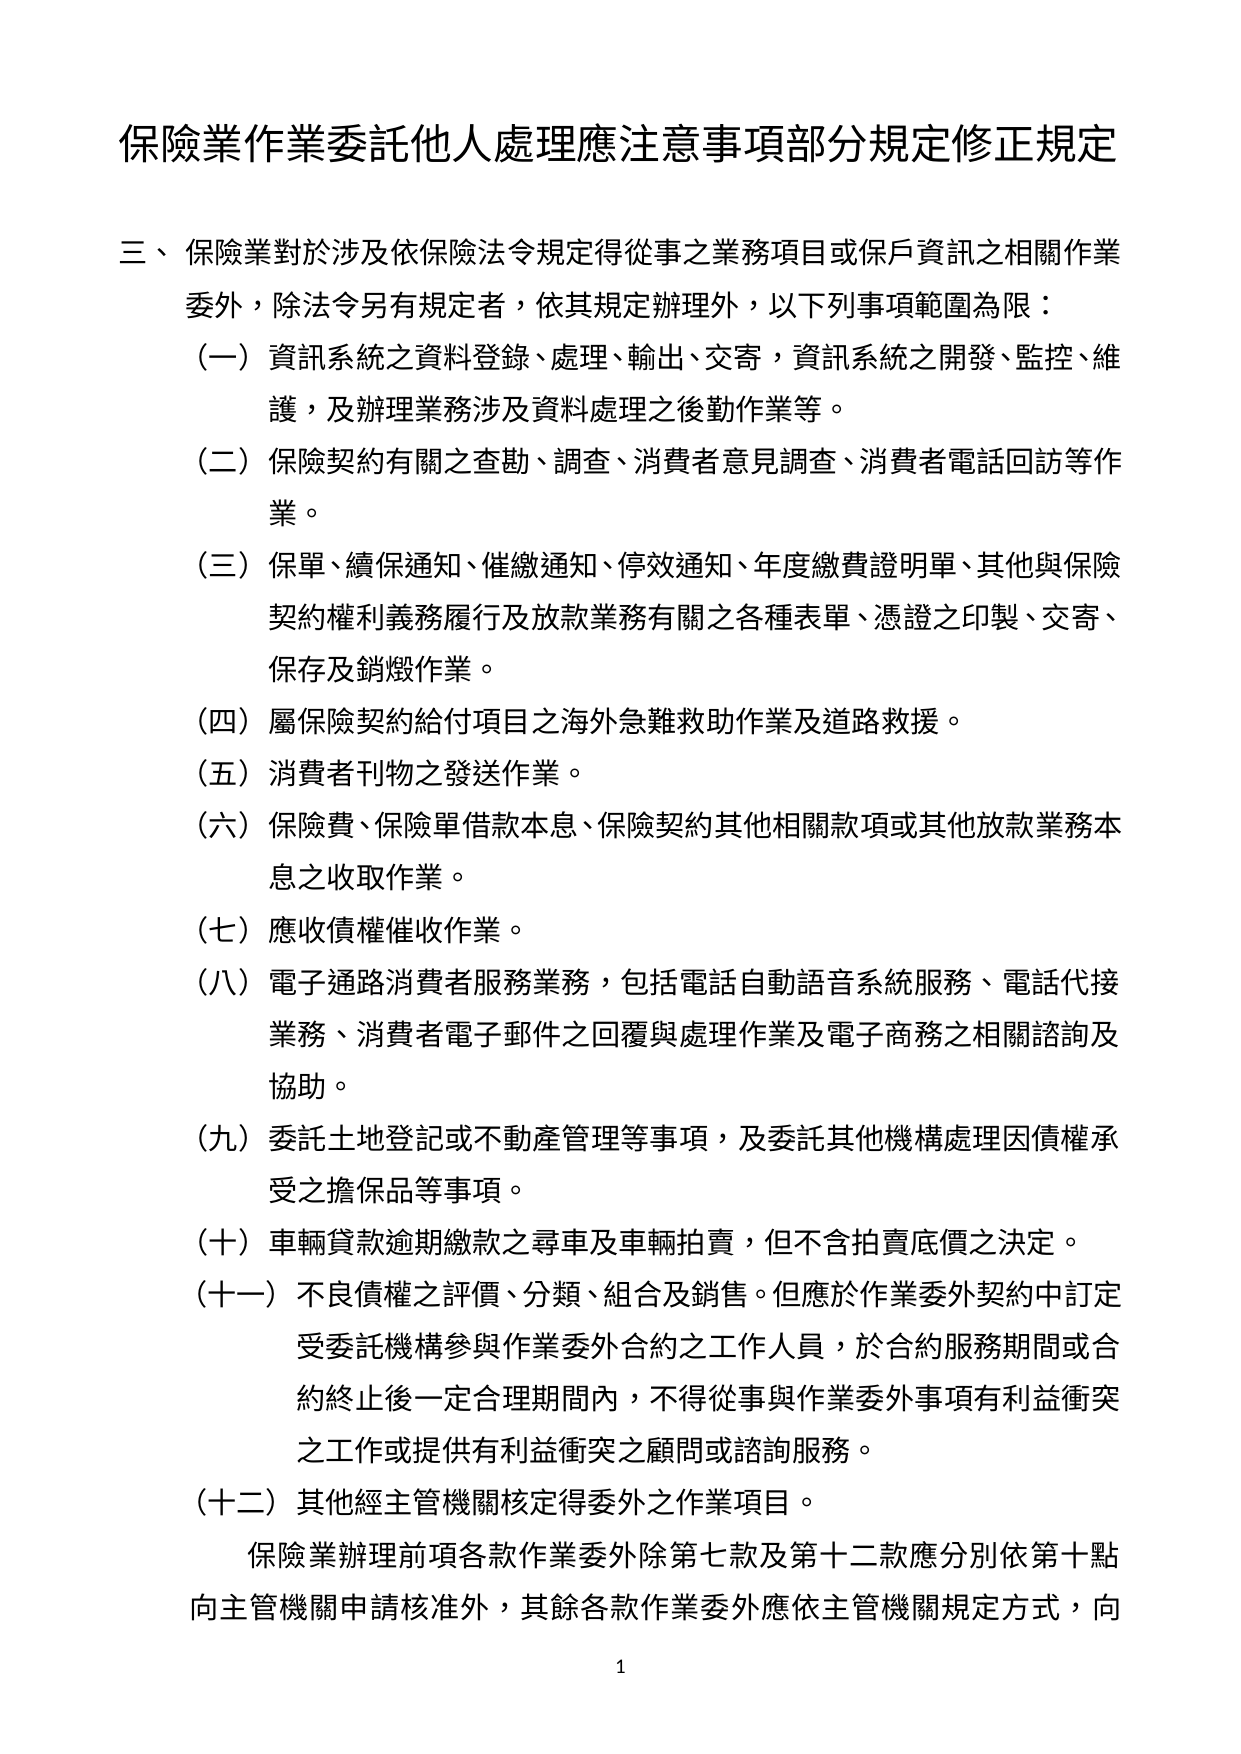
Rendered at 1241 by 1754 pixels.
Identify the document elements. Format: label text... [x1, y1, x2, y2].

list 應收債權催收作業。 [179, 899, 1122, 951]
list 電子通路消費者服務業務，包括電話自動語音系統服務、電話代接業務、消費者電子郵件之回覆與處理作業及電子商務之相關諮詢及協助。 [179, 951, 1122, 1108]
list 保單、續保通知、催繳通知、停效通知、年度繳費證明單、其他與保險契約權利義務履行及放款業務有關之各種表單、憑證之印製、交寄、保存及銷燬作業。 [179, 535, 1122, 691]
list 保險業對於涉及依保險法令規定得從事之業務項目或保戶資訊之相關作業委外，除法令另有規定者，依其規定辦理外，以下列事項範圍為限： [118, 222, 1122, 326]
list 屬保險契約給付項目之海外急難救助作業及道路救援。 [179, 691, 1122, 743]
list 不良債權之評價、分類、組合及銷售。但應於作業委外契約中訂定受委託機構參與作業委外合約之工作人員，於合約服務期間或合約終止後一定合理期間內，不得從事與作業委外事項有利益衝突之工作或提供有利益衝突之顧問或諮詢服務。 [178, 1264, 1122, 1472]
list 消費者刊物之發送作業。 [179, 743, 1122, 795]
list 資訊系統之資料登錄、處理、輸出、交寄，資訊系統之開發、監控、維護，及辦理業務涉及資料處理之後勤作業等。 [179, 326, 1122, 431]
list 保險契約有關之查勘、調查、消費者意見調查、消費者電話回訪等作業。 [179, 431, 1122, 535]
text 保險業作業委託他人處理應注意事項部分規定修正規定 [118, 118, 1122, 170]
text 保險業辦理前項各款作業委外除第七款及第十二款應分別依第十點向主管機關申請核准外，其餘各款作業委外應依主管機關規定方式，向 [189, 1524, 1122, 1628]
list 車輛貸款逾期繳款之尋車及車輛拍賣，但不含拍賣底價之決定。 [179, 1212, 1122, 1264]
list 其他經主管機關核定得委外之作業項目。 [178, 1472, 1122, 1524]
list 保險費、保險單借款本息、保險契約其他相關款項或其他放款業務本息之收取作業。 [179, 795, 1122, 899]
list 委託土地登記或不動產管理等事項，及委託其他機構處理因債權承受之擔保品等事項。 [179, 1108, 1122, 1212]
